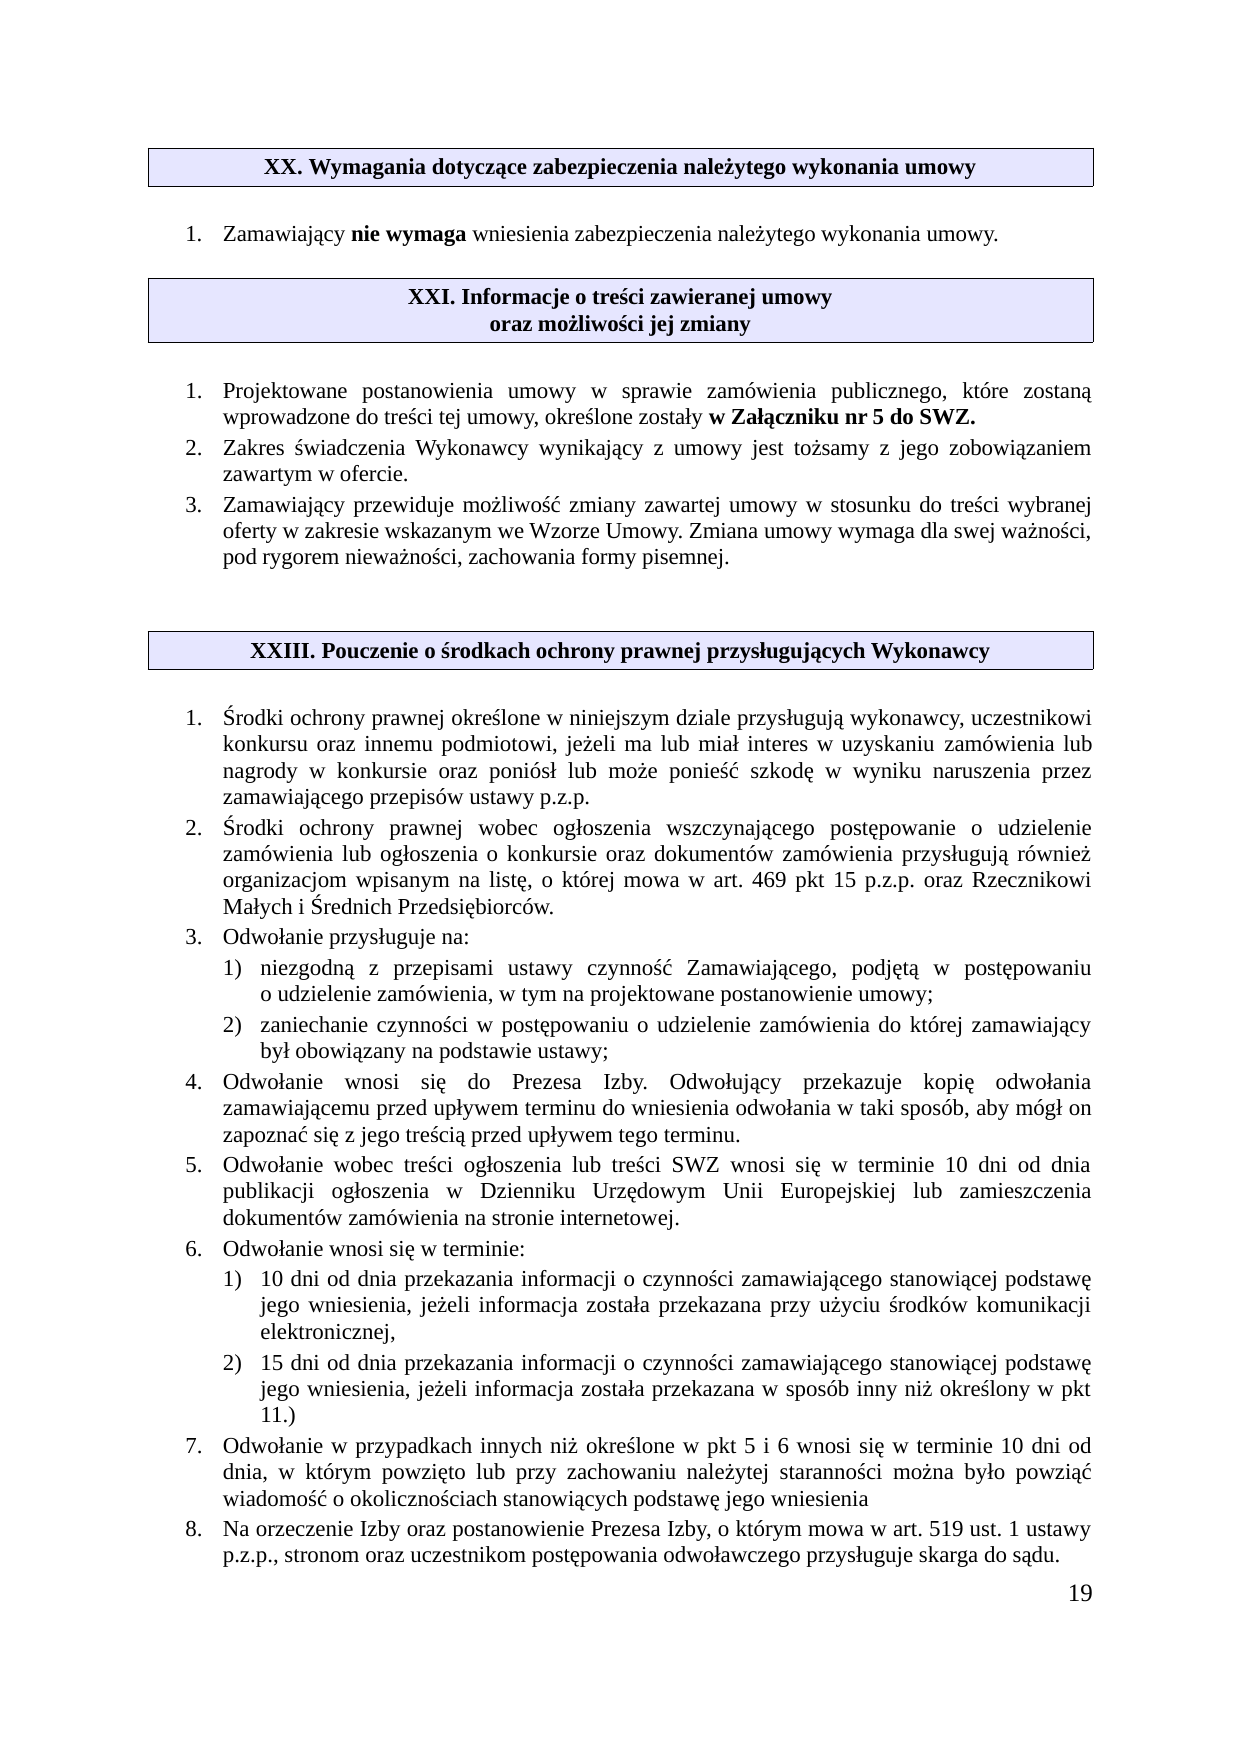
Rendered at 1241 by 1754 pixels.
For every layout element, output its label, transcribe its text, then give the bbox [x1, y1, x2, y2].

list Na orzeczenie Izby oraz postanowienie Prezesa Izby, o którym mowa w art. 519 ust. 1 ustawy p.z.p., stronom oraz uczestnikom postępowania odwoławczego przysługuje skarga do sądu. [185, 1515, 1093, 1568]
list niezgodną z przepisami ustawy czynność Zamawiającego, podjętą w postępowaniu o udzielenie zamówienia, w tym na projektowane postanowienie umowy; [223, 954, 1093, 1007]
list Odwołanie wnosi się do Prezesa Izby. Odwołujący przekazuje kopię odwołania zamawiającemu przed upływem terminu do wniesienia odwołania w taki sposób, aby mógł on zapoznać się z jego treścią przed upływem tego terminu. [185, 1068, 1093, 1147]
list Zamawiający przewiduje możliwość zmiany zawartej umowy w stosunku do treści wybranej oferty w zakresie wskazanym we Wzorze Umowy. Zmiana umowy wymaga dla swej ważności, pod rygorem nieważności, zachowania formy pisemnej. [185, 491, 1093, 570]
list Odwołanie wnosi się w terminie: [185, 1234, 1093, 1261]
list 10 dni od dnia przekazania informacji o czynności zamawiającego stanowiącej podstawę jego wniesienia, jeżeli informacja została przekazana przy użyciu środków komunikacji elektronicznej, [223, 1265, 1093, 1344]
list Środki ochrony prawnej określone w niniejszym dziale przysługują wykonawcy, uczestnikowi konkursu oraz innemu podmiotowi, jeżeli ma lub miał interes w uzyskaniu zamówienia lub nagrody w konkursie oraz poniósł lub może ponieść szkodę w wyniku naruszenia przez zamawiającego przepisów ustawy p.z.p. [185, 704, 1093, 809]
list Środki ochrony prawnej wobec ogłoszenia wszczynającego postępowanie o udzielenie zamówienia lub ogłoszenia o konkursie oraz dokumentów zamówienia przysługują również organizacjom wpisanym na listę, o której mowa w art. 469 pkt 15 p.z.p. oraz Rzecznikowi Małych i Średnich Przedsiębiorców. [185, 814, 1093, 919]
list Odwołanie wobec treści ogłoszenia lub treści SWZ wnosi się w terminie 10 dni od dnia publikacji ogłoszenia w Dzienniku Urzędowym Unii Europejskiej lub zamieszczenia dokumentów zamówienia na stronie internetowej. [185, 1151, 1093, 1230]
list Zamawiający nie wymaga wniesienia zabezpieczenia należytego wykonania umowy. [185, 221, 1093, 247]
list 15 dni od dnia przekazania informacji o czynności zamawiającego stanowiącej podstawę jego wniesienia, jeżeli informacja została przekazana w sposób inny niż określony w pkt 11.) [223, 1348, 1093, 1428]
list Odwołanie w przypadkach innych niż określone w pkt 5 i 6 wnosi się w terminie 10 dni od dnia, w którym powzięto lub przy zachowaniu należytej staranności można było powziąć wiadomość o okolicznościach stanowiących podstawę jego wniesienia [185, 1432, 1093, 1511]
table_header XXI. Informacje o treści zawieranej umowy oraz możliwości jej zmiany [149, 279, 1093, 342]
table_header XXIII. Pouczenie o środkach ochrony prawnej przysługujących Wykonawcy [149, 632, 1093, 669]
list Projektowane postanowienia umowy w sprawie zamówienia publicznego, które zostaną wprowadzone do treści tej umowy, określone zostały w Załączniku nr 5 do SWZ. [185, 377, 1093, 429]
list Zakres świadczenia Wykonawcy wynikający z umowy jest tożsamy z jego zobowiązaniem zawartym w ofercie. [185, 434, 1093, 486]
list Odwołanie przysługuje na: [185, 923, 1093, 950]
list zaniechanie czynności w postępowaniu o udzielenie zamówienia do której zamawiający był obowiązany na podstawie ustawy; [223, 1011, 1093, 1064]
table_header XX. Wymagania dotyczące zabezpieczenia należytego wykonania umowy [149, 149, 1093, 186]
